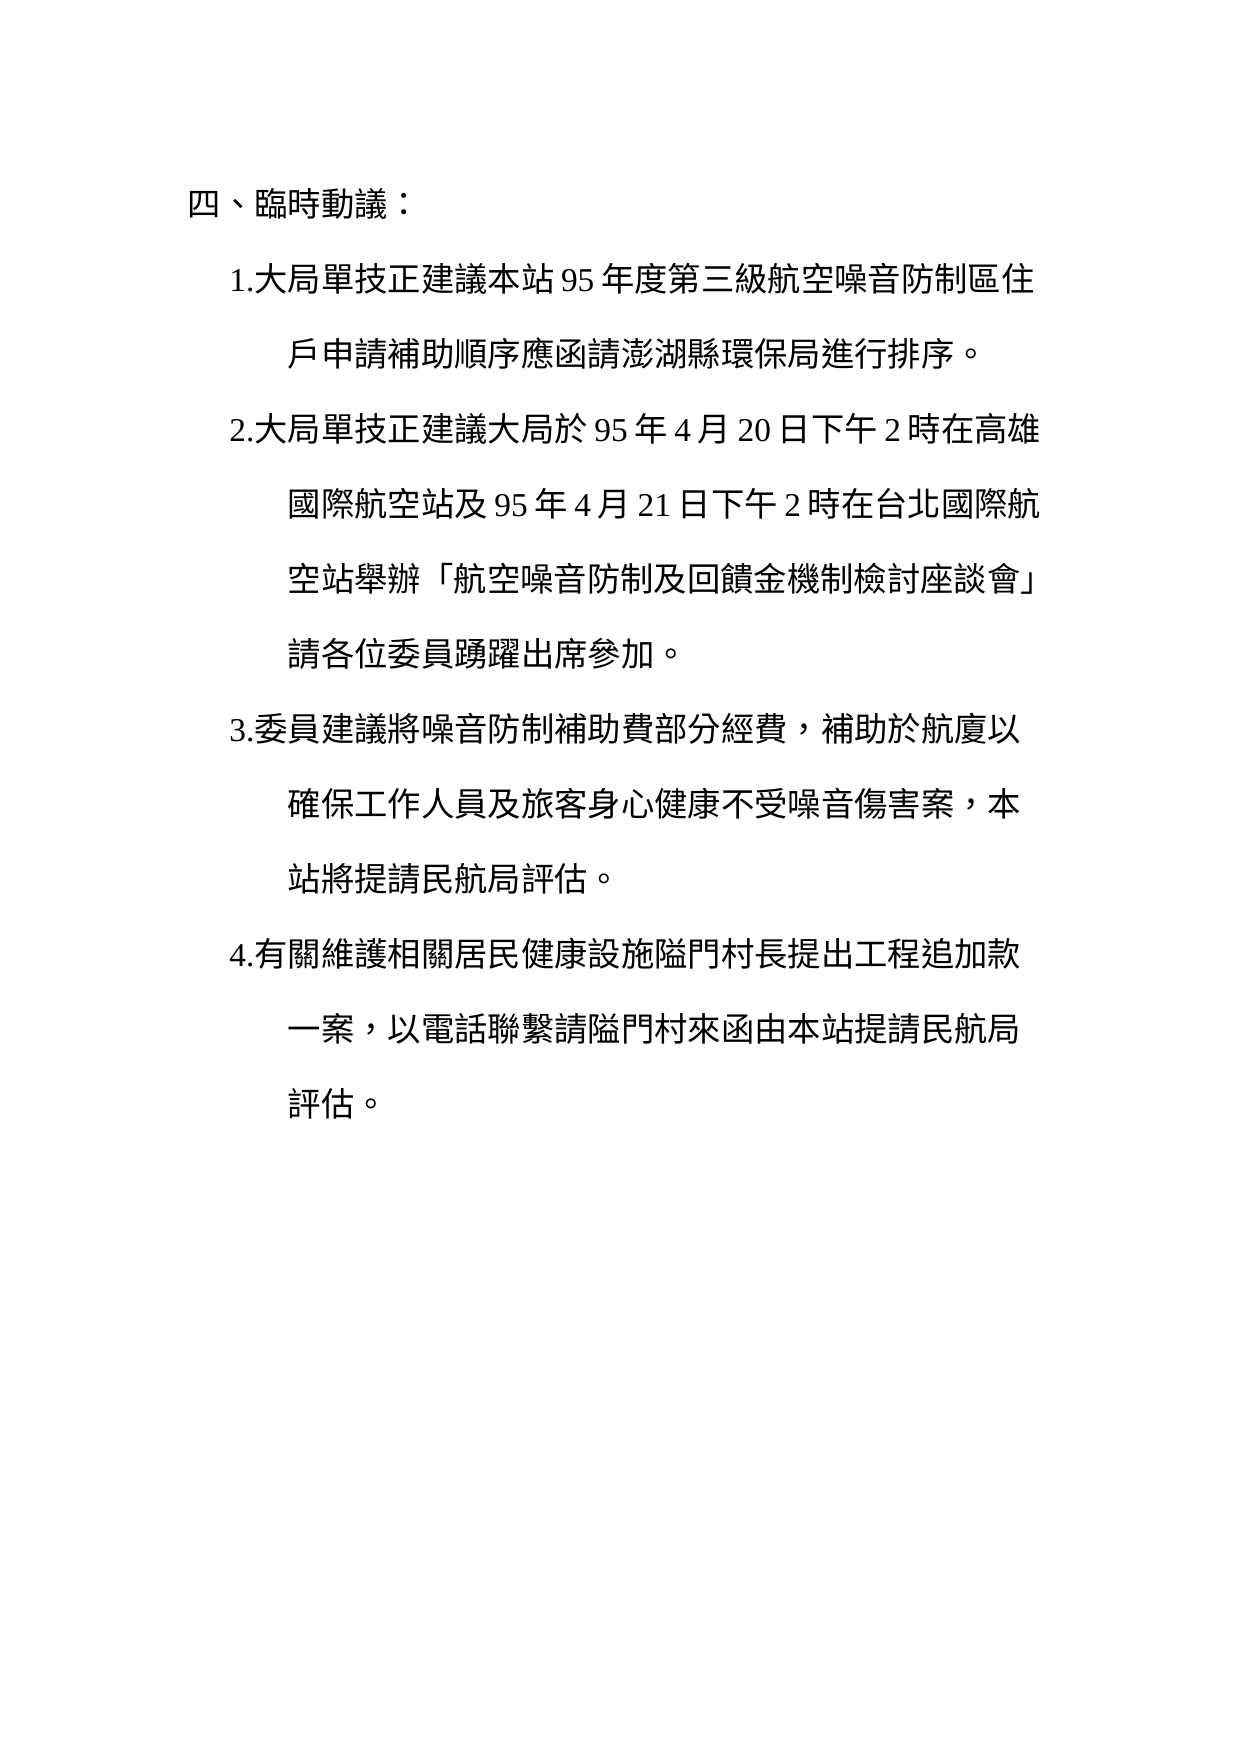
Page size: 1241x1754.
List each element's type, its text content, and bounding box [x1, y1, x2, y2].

text 四、臨時動議： [187, 164, 1053, 239]
text 4.有關維護相關居民健康設施隘門村長提出工程追加款一案，以電話聯繫請隘門村來函由本站提請民航局評估。 [187, 914, 1053, 1139]
text 1.大局單技正建議本站95年度第三級航空噪音防制區住戶申請補助順序應函請澎湖縣環保局進行排序。 [187, 239, 1053, 389]
text 3.委員建議將噪音防制補助費部分經費，補助於航廈以確保工作人員及旅客身心健康不受噪音傷害案，本站將提請民航局評估。 [187, 689, 1053, 914]
text 2.大局單技正建議大局於95年4月20日下午2時在高雄國際航空站及95年4月21日下午2時在台北國際航空站舉辦「航空噪音防制及回饋金機制檢討座談會」請各位委員踴躍出席參加。 [187, 389, 1053, 689]
